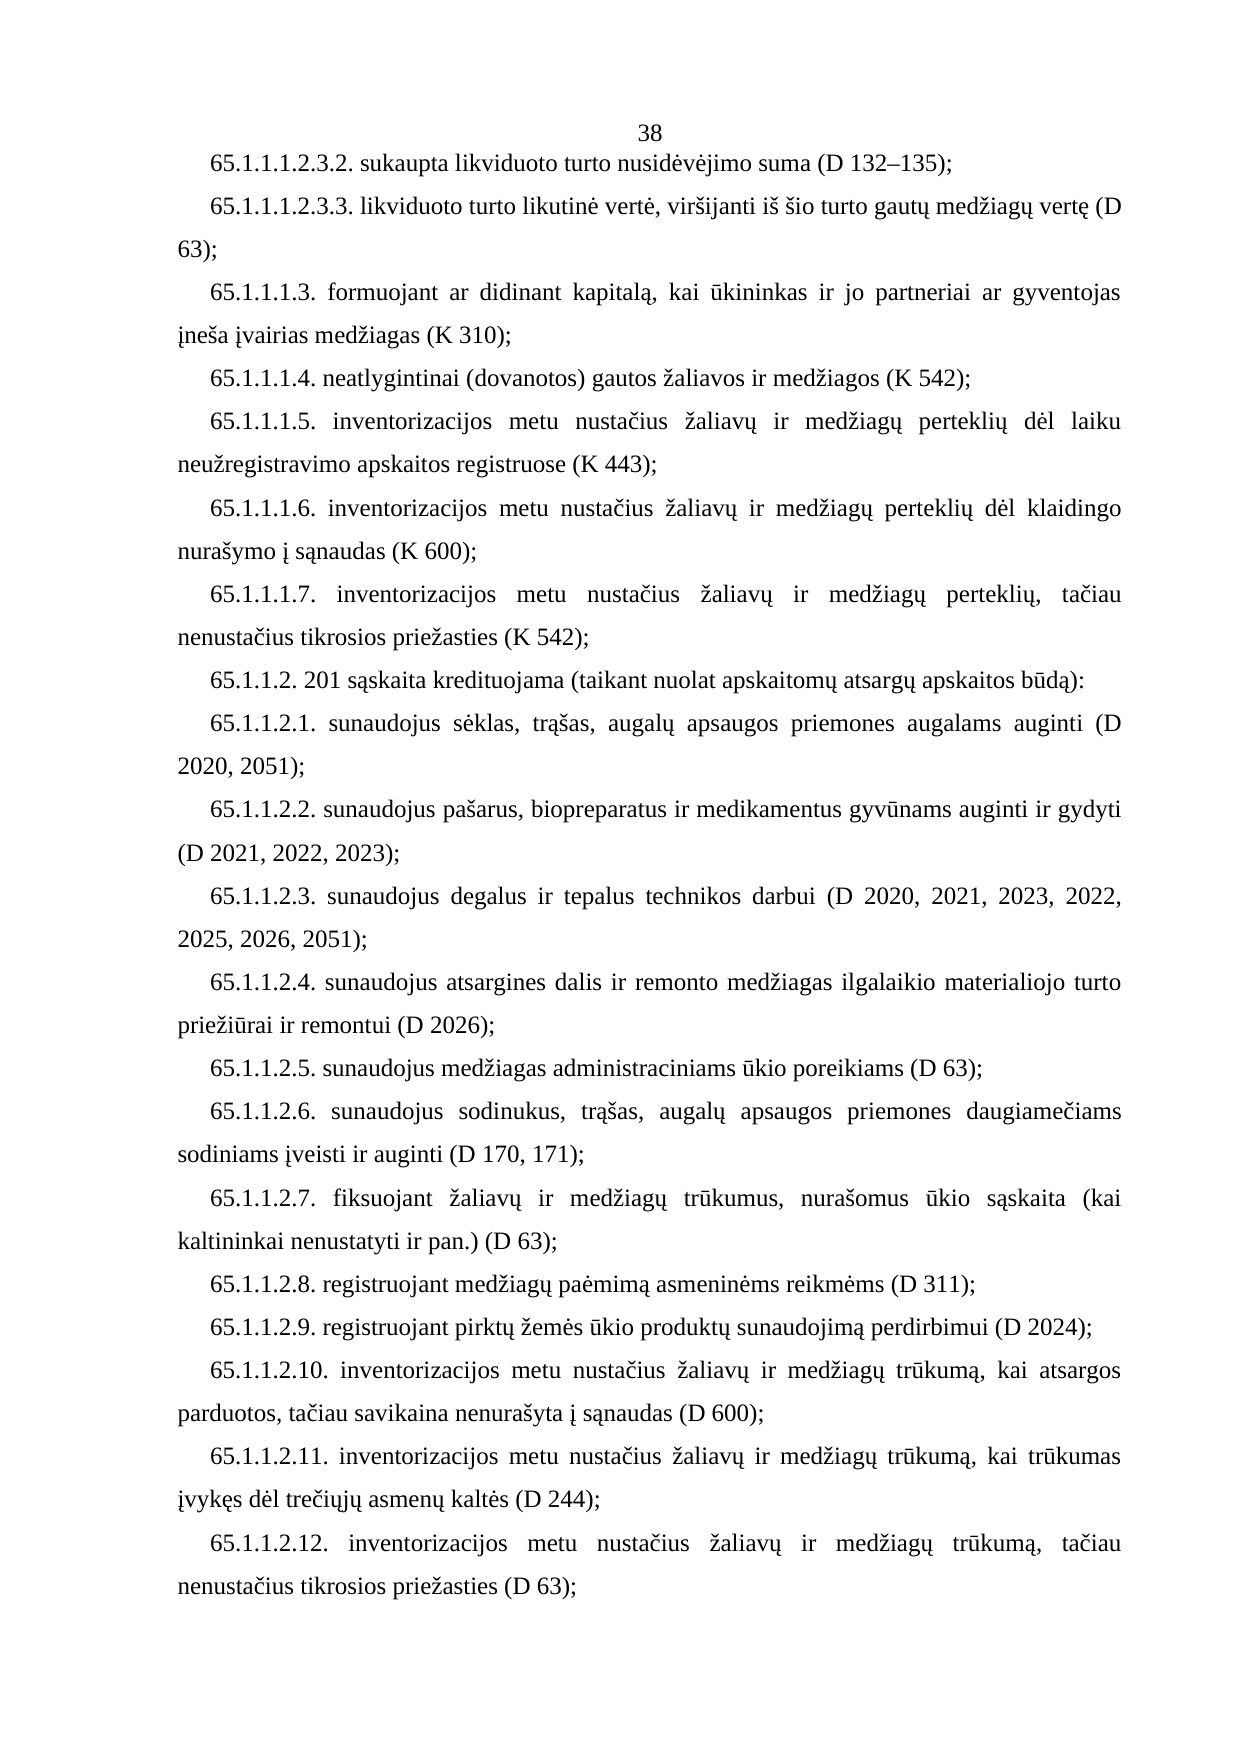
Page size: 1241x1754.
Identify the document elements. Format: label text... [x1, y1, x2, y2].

text 65.1.1.2.10. inventorizacijos metu nustačius žaliavų ir medžiagų trūkumą, kai atsargos parduotos, tačiau savikaina nenurašyta į sąnaudas (D 600); [177, 1355, 1122, 1427]
text 65.1.1.2.6. sunaudojus sodinukus, trąšas, augalų apsaugos priemones daugiamečiams sodiniams įveisti ir auginti (D 170, 171); [177, 1096, 1122, 1168]
text 65.1.1.2. 201 sąskaita kredituojama (taikant nuolat apskaitomų atsargų apskaitos būdą): [177, 665, 1122, 694]
text 65.1.1.1.2.3.3. likviduoto turto likutinė vertė, viršijanti iš šio turto gautų medžiagų vertę (D 63); [177, 191, 1122, 263]
text 65.1.1.2.4. sunaudojus atsargines dalis ir remonto medžiagas ilgalaikio materialiojo turto priežiūrai ir remontui (D 2026); [177, 967, 1122, 1039]
text 65.1.1.2.12. inventorizacijos metu nustačius žaliavų ir medžiagų trūkumą, tačiau nenustačius tikrosios priežasties (D 63); [177, 1528, 1122, 1599]
text 65.1.1.2.5. sunaudojus medžiagas administraciniams ūkio poreikiams (D 63); [177, 1053, 1122, 1082]
text 65.1.1.2.2. sunaudojus pašarus, biopreparatus ir medikamentus gyvūnams auginti ir gydyti (D 2021, 2022, 2023); [177, 794, 1122, 866]
text 65.1.1.1.2.3.2. sukaupta likviduoto turto nusidėvėjimo suma (D 132–135); [177, 148, 1122, 176]
text 65.1.1.2.11. inventorizacijos metu nustačius žaliavų ir medžiagų trūkumą, kai trūkumas įvykęs dėl trečiųjų asmenų kaltės (D 244); [177, 1441, 1122, 1513]
text 65.1.1.2.8. registruojant medžiagų paėmimą asmeninėms reikmėms (D 311); [177, 1269, 1122, 1298]
text 65.1.1.1.7. inventorizacijos metu nustačius žaliavų ir medžiagų perteklių, tačiau nenustačius tikrosios priežasties (K 542); [177, 579, 1122, 651]
text 65.1.1.2.1. sunaudojus sėklas, trąšas, augalų apsaugos priemones augalams auginti (D 2020, 2051); [177, 708, 1122, 780]
text 65.1.1.1.3. formuojant ar didinant kapitalą, kai ūkininkas ir jo partneriai ar gyventojas įneša įvairias medžiagas (K 310); [177, 277, 1122, 349]
text 65.1.1.2.3. sunaudojus degalus ir tepalus technikos darbui (D 2020, 2021, 2023, 2022, 2025, 2026, 2051); [177, 881, 1122, 953]
text 65.1.1.1.5. inventorizacijos metu nustačius žaliavų ir medžiagų perteklių dėl laiku neužregistravimo apskaitos registruose (K 443); [177, 406, 1122, 478]
text 65.1.1.1.4. neatlygintinai (dovanotos) gautos žaliavos ir medžiagos (K 542); [177, 363, 1122, 392]
text 65.1.1.2.9. registruojant pirktų žemės ūkio produktų sunaudojimą perdirbimui (D 2024); [177, 1312, 1122, 1341]
text 65.1.1.1.6. inventorizacijos metu nustačius žaliavų ir medžiagų perteklių dėl klaidingo nurašymo į sąnaudas (K 600); [177, 493, 1122, 564]
text 65.1.1.2.7. fiksuojant žaliavų ir medžiagų trūkumus, nurašomus ūkio sąskaita (kai kaltininkai nenustatyti ir pan.) (D 63); [177, 1183, 1122, 1254]
